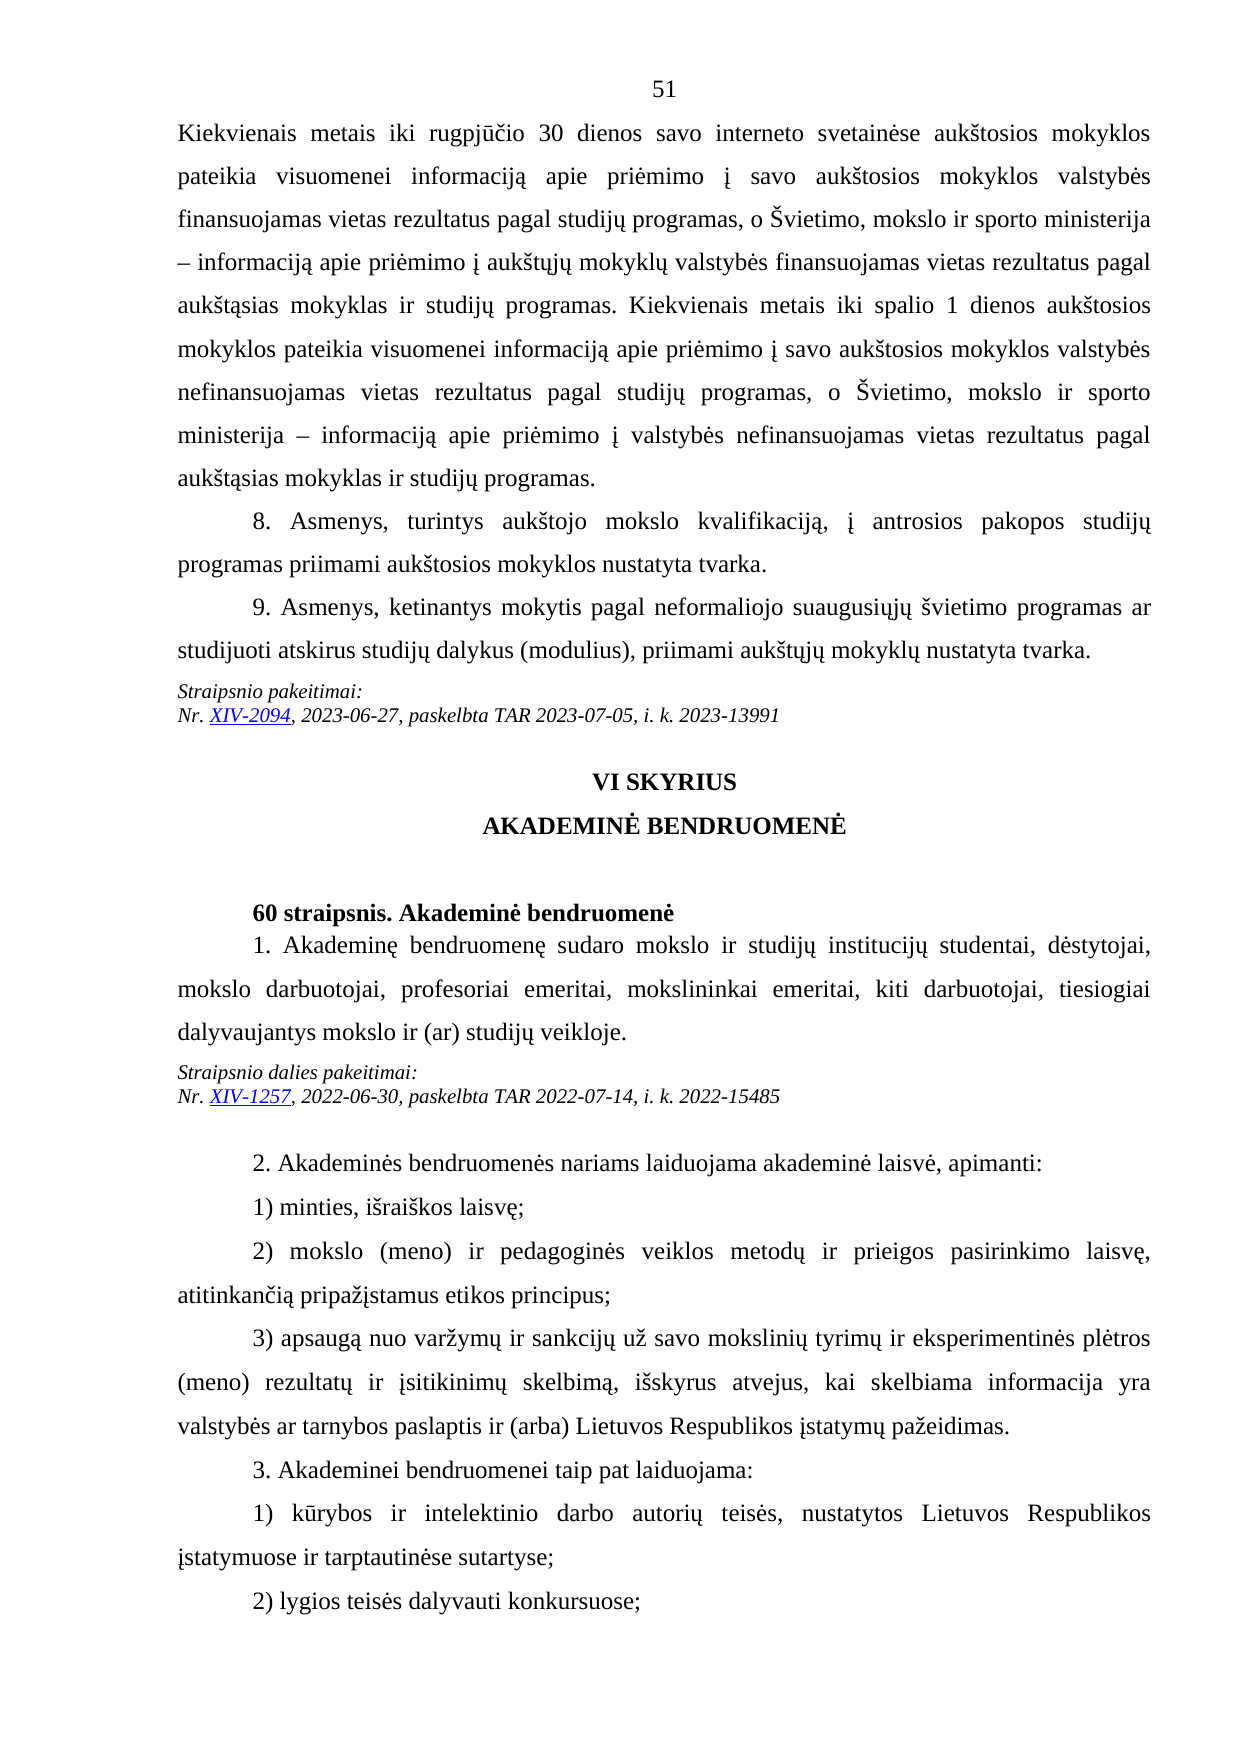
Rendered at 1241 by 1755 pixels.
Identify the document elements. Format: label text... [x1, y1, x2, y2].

text VI SKYRIUS [177, 756, 1152, 799]
text 2) lygios teisės dalyvauti konkursuose; [177, 1574, 1152, 1618]
text 1) minties, išraiškos laisvę; [177, 1181, 1152, 1224]
text Kiekvienais metais iki rugpjūčio 30 dienos savo interneto svetainėse aukštosios mokyklos pateikia visuomenei informaciją apie priėmimo į savo aukštosios mokyklos valstybės finansuojamas vietas rezultatus pagal studijų programas, o Švietimo, mokslo ir sporto ministerija – informaciją apie priėmimo į aukštųjų mokyklų valstybės finansuojamas vietas rezultatus pagal aukštąsias mokyklas ir studijų programas. Kiekvienais metais iki spalio 1 dienos aukštosios mokyklos pateikia visuomenei informaciją apie priėmimo į savo aukštosios mokyklos valstybės nefinansuojamas vietas rezultatus pagal studijų programas, o Švietimo, mokslo ir sporto ministerija – informaciją apie priėmimo į valstybės nefinansuojamas vietas rezultatus pagal aukštąsias mokyklas ir studijų programas. [177, 118, 1152, 492]
text 2. Akademinės bendruomenės nariams laiduojama akademinė laisvė, apimanti: [177, 1137, 1152, 1181]
text AKADEMINĖ BENDRUOMENĖ [177, 799, 1152, 843]
text 8. Asmenys, turintys aukštojo mokslo kvalifikaciją, į antrosios pakopos studijų programas priimami aukštosios mokyklos nustatyta tvarka. [177, 506, 1152, 578]
text Nr. XIV-1257, 2022-06-30, paskelbta TAR 2022-07-14, i. k. 2022-15485 [177, 1084, 1152, 1108]
text Straipsnio dalies pakeitimai: [177, 1060, 1152, 1084]
text Nr. XIV-2094, 2023-06-27, paskelbta TAR 2023-07-05, i. k. 2023-13991 [177, 703, 1152, 727]
text 3) apsaugą nuo varžymų ir sankcijų už savo mokslinių tyrimų ir eksperimentinės plėtros (meno) rezultatų ir įsitikinimų skelbimą, išskyrus atvejus, kai skelbiama informacija yra valstybės ar tarnybos paslaptis ir (arba) Lietuvos Respublikos įstatymų pažeidimas. [177, 1312, 1152, 1443]
text 60 straipsnis. Akademinė bendruomenė [177, 887, 1152, 931]
text 9. Asmenys, ketinantys mokytis pagal neformaliojo suaugusiųjų švietimo programas ar studijuoti atskirus studijų dalykus (modulius), priimami aukštųjų mokyklų nustatyta tvarka. [177, 592, 1152, 664]
text 3. Akademinei bendruomenei taip pat laiduojama: [177, 1443, 1152, 1487]
text 2) mokslo (meno) ir pedagoginės veiklos metodų ir prieigos pasirinkimo laisvę, atitinkančią pripažįstamus etikos principus; [177, 1224, 1152, 1312]
text 1) kūrybos ir intelektinio darbo autorių teisės, nustatytos Lietuvos Respublikos įstatymuose ir tarptautinėse sutartyse; [177, 1487, 1152, 1574]
text 1. Akademinę bendruomenę sudaro mokslo ir studijų institucijų studentai, dėstytojai, mokslo darbuotojai, profesoriai emeritai, mokslininkai emeritai, kiti darbuotojai, tiesiogiai dalyvaujantys mokslo ir (ar) studijų veikloje. [177, 931, 1152, 1046]
text Straipsnio pakeitimai: [177, 679, 1152, 703]
